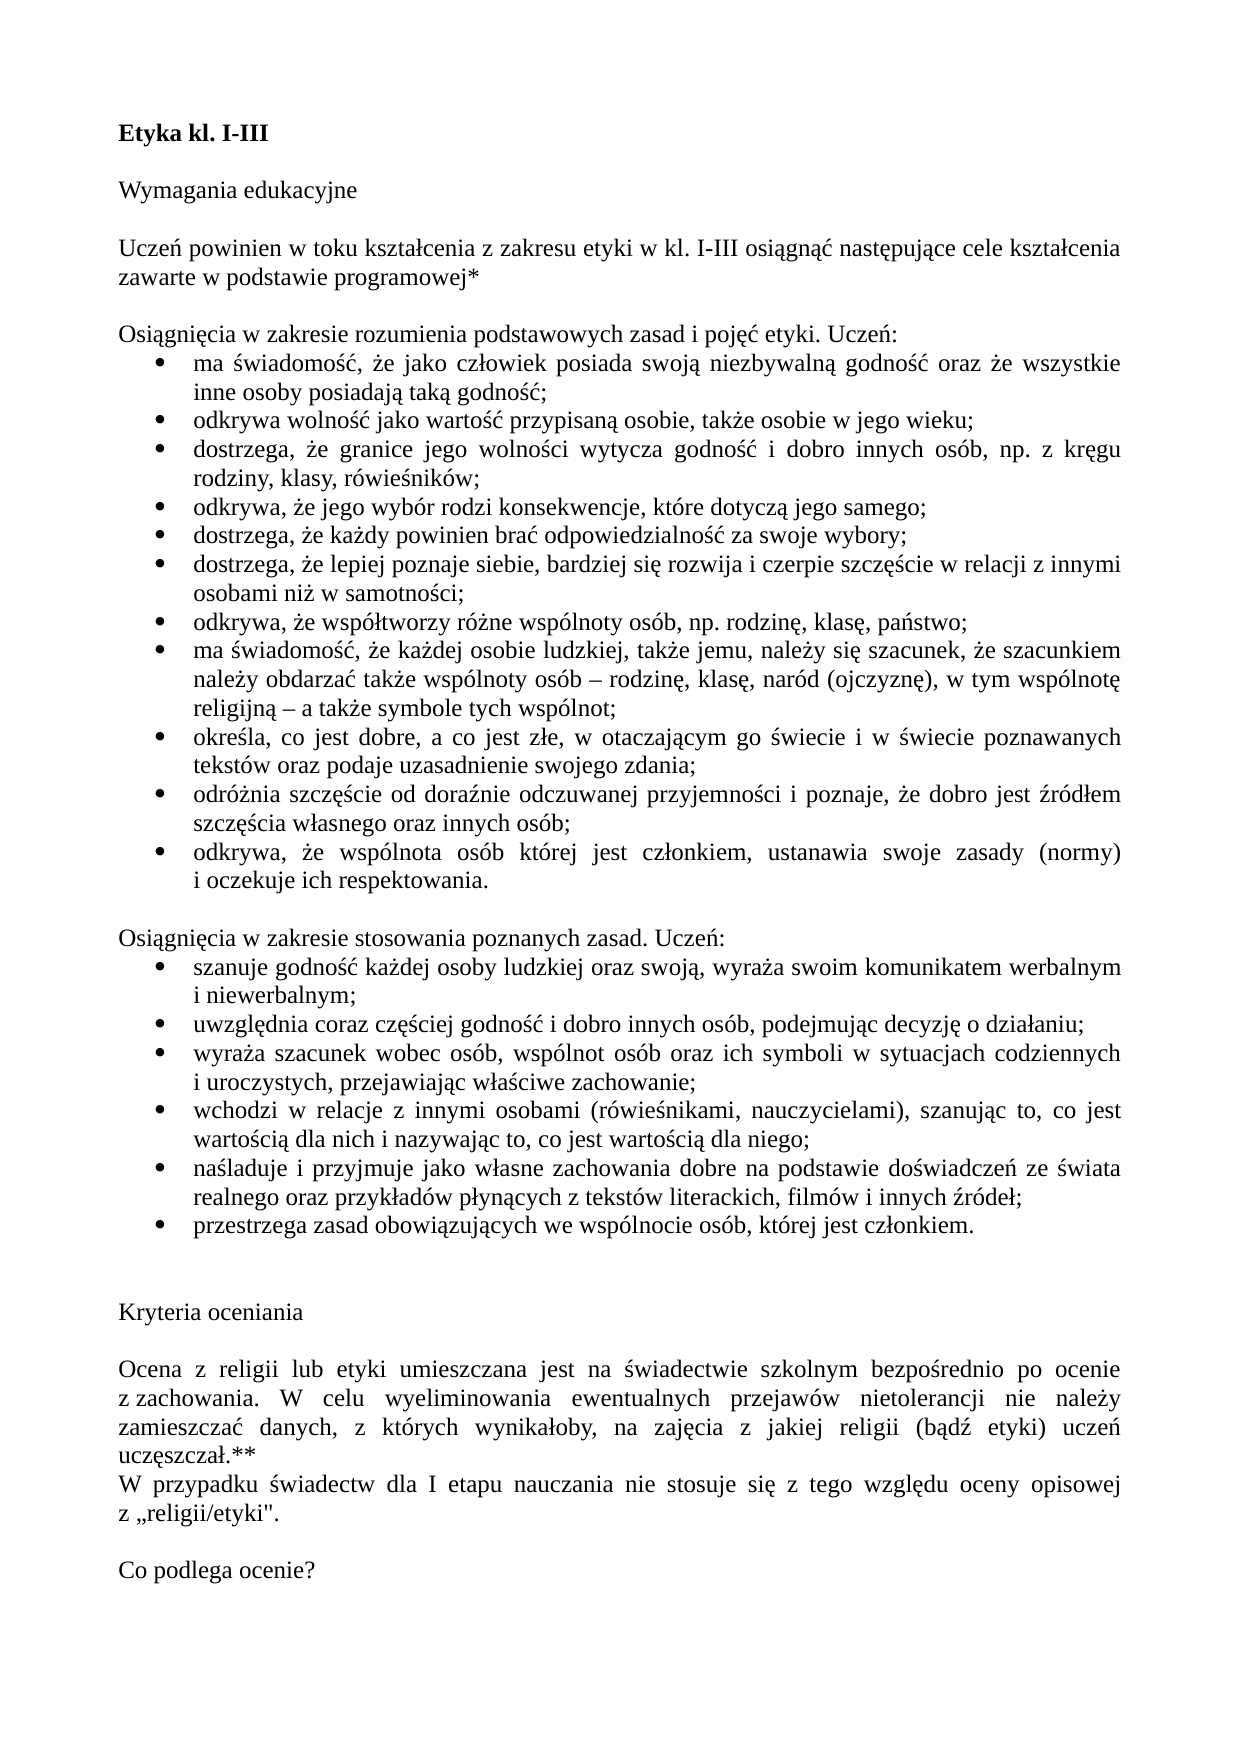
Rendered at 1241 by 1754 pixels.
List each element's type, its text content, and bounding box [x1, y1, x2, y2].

text Kryteria oceniania [118, 1297, 1122, 1326]
list ma świadomość, że każdej osobie ludzkiej, także jemu, należy się szacunek, że szacunkiem należy obdarzać także wspólnoty osób – rodzinę, klasę, naród (ojczyznę), w tym wspólnotę religijną – a także symbole tych wspólnot; [156, 636, 1122, 722]
list wyraża szacunek wobec osób, wspólnot osób oraz ich symboli w sytuacjach codziennych i uroczystych, przejawiając właściwe zachowanie; [156, 1038, 1122, 1096]
text Etyka kl. I-III [118, 118, 1122, 147]
list odróżnia szczęście od doraźnie odczuwanej przyjemności i poznaje, że dobro jest źródłem szczęścia własnego oraz innych osób; [156, 779, 1122, 837]
list odkrywa, że współtworzy różne wspólnoty osób, np. rodzinę, klasę, państwo; [156, 607, 1122, 636]
text Osiągnięcia w zakresie rozumienia podstawowych zasad i pojęć etyki. Uczeń: [118, 319, 1122, 348]
list przestrzega zasad obowiązujących we wspólnocie osób, której jest członkiem. [156, 1211, 1122, 1239]
list uwzględnia coraz częściej godność i dobro innych osób, podejmując decyzję o działaniu; [156, 1009, 1122, 1038]
list odkrywa, że wspólnota osób której jest członkiem, ustanawia swoje zasady (normy) i oczekuje ich respektowania. [156, 837, 1122, 894]
list odkrywa wolność jako wartość przypisaną osobie, także osobie w jego wieku; [156, 406, 1122, 434]
list określa, co jest dobre, a co jest złe, w otaczającym go świecie i w świecie poznawanych tekstów oraz podaje uzasadnienie swojego zdania; [156, 722, 1122, 779]
text Co podlega ocenie? [118, 1556, 1122, 1584]
text Ocena z religii lub etyki umieszczana jest na świadectwie szkolnym bezpośrednio po ocenie z zachowania. W celu wyeliminowania ewentualnych przejawów nietolerancji nie należy zamieszczać danych, z których wynikałoby, na zajęcia z jakiej religii (bądź etyki) uczeń uczęszczał.** [118, 1354, 1122, 1469]
text Uczeń powinien w toku kształcenia z zakresu etyki w kl. I-III osiągnąć następujące cele kształcenia zawarte w podstawie programowej* [118, 233, 1122, 291]
list wchodzi w relacje z innymi osobami (rówieśnikami, nauczycielami), szanując to, co jest wartością dla nich i nazywając to, co jest wartością dla niego; [156, 1096, 1122, 1153]
list ma świadomość, że jako człowiek posiada swoją niezbywalną godność oraz że wszystkie inne osoby posiadają taką godność; [156, 348, 1122, 406]
text Wymagania edukacyjne [118, 176, 1122, 204]
list dostrzega, że lepiej poznaje siebie, bardziej się rozwija i czerpie szczęście w relacji z innymi osobami niż w samotności; [156, 549, 1122, 607]
list szanuje godność każdej osoby ludzkiej oraz swoją, wyraża swoim komunikatem werbalnym i niewerbalnym; [156, 952, 1122, 1009]
list dostrzega, że każdy powinien brać odpowiedzialność za swoje wybory; [156, 521, 1122, 549]
list dostrzega, że granice jego wolności wytycza godność i dobro innych osób, np. z kręgu rodziny, klasy, rówieśników; [156, 434, 1122, 492]
list naśladuje i przyjmuje jako własne zachowania dobre na podstawie doświadczeń ze świata realnego oraz przykładów płynących z tekstów literackich, filmów i innych źródeł; [156, 1153, 1122, 1211]
text W przypadku świadectw dla I etapu nauczania nie stosuje się z tego względu oceny opisowej z „religii/etyki". [118, 1469, 1122, 1527]
list odkrywa, że jego wybór rodzi konsekwencje, które dotyczą jego samego; [156, 492, 1122, 521]
text Osiągnięcia w zakresie stosowania poznanych zasad. Uczeń: [118, 923, 1122, 952]
